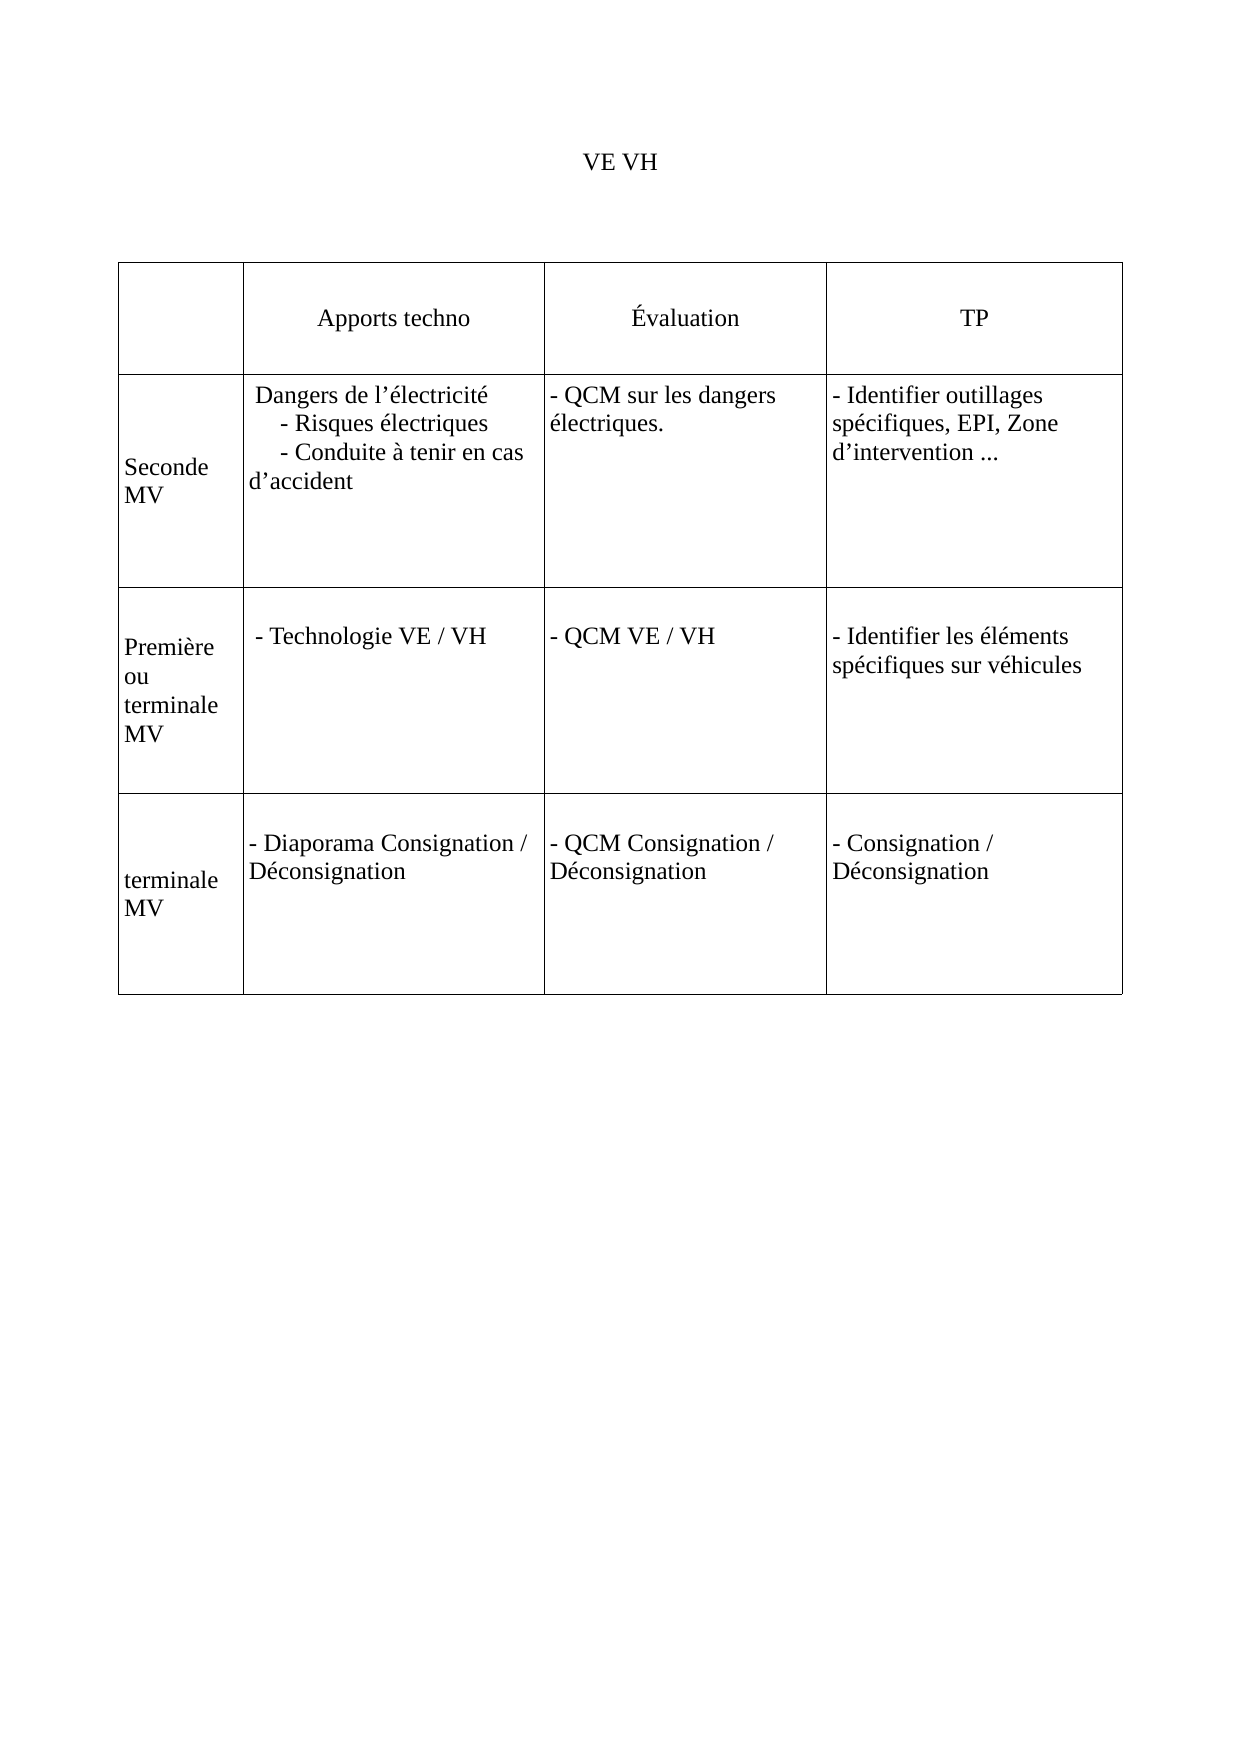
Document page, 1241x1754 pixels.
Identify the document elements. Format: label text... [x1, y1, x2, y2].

table_cell Seconde MV [119, 375, 243, 587]
table_cell Dangers de l’électricité - Risques électriques - Conduite à tenir en cas d’accident [244, 375, 544, 587]
table_cell - Identifier les éléments spécifiques sur véhicules [827, 588, 1122, 793]
table_cell - Technologie VE / VH [244, 588, 544, 793]
table_cell - QCM Consignation / Déconsignation [545, 794, 826, 994]
table_cell - QCM VE / VH [545, 588, 826, 793]
table_header Apports techno [244, 263, 544, 374]
table_cell terminale MV [119, 794, 243, 994]
table_cell - Consignation / Déconsignation [827, 794, 1122, 994]
table_cell Première ou terminale MV [119, 588, 243, 793]
table_header [119, 263, 243, 374]
table_cell - Diaporama Consignation / Déconsignation [244, 794, 544, 994]
table_cell - QCM sur les dangers électriques. [545, 375, 826, 587]
text VE VH [118, 147, 1122, 176]
table_header TP [827, 263, 1122, 374]
table_cell - Identifier outillages spécifiques, EPI, Zone d’intervention ... [827, 375, 1122, 587]
table_header Évaluation [545, 263, 826, 374]
